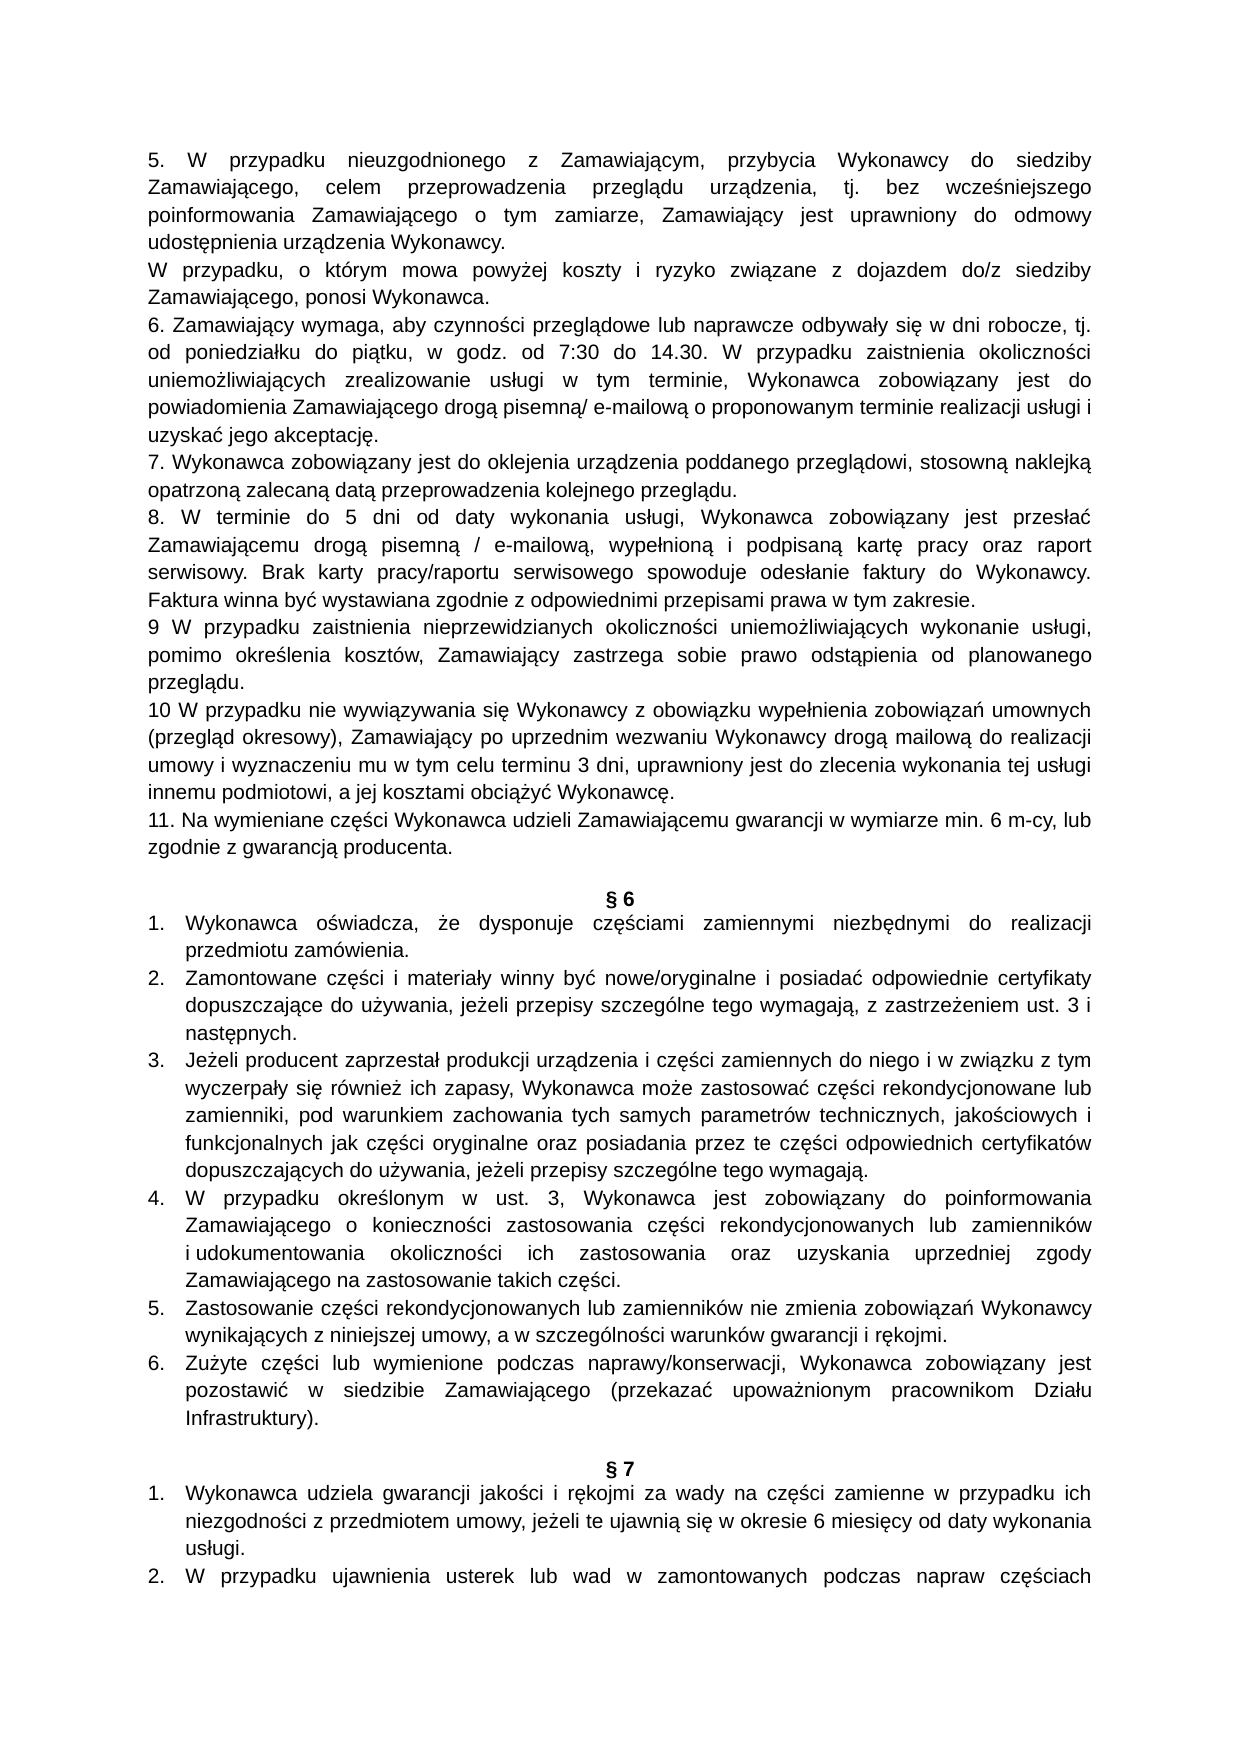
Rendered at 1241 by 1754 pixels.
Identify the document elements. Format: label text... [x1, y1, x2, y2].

text § 7 [148, 1457, 1093, 1481]
text 6. Zamawiający wymaga, aby czynności przeglądowe lub naprawcze odbywały się w dni robocze, tj. od poniedziałku do piątku, w godz. od 7:30 do 14.30. W przypadku zaistnienia okoliczności uniemożliwiających zrealizowanie usługi w tym terminie, Wykonawca zobowiązany jest do powiadomienia Zamawiającego drogą pisemną/ e-mailową o proponowanym terminie realizacji usługi i uzyskać jego akceptację. [148, 313, 1093, 447]
text 8. W terminie do 5 dni od daty wykonania usługi, Wykonawca zobowiązany jest przesłać Zamawiającemu drogą pisemną / e-mailową, wypełnioną i podpisaną kartę pracy oraz raport serwisowy. Brak karty pracy/raportu serwisowego spowoduje odesłanie faktury do Wykonawcy. Faktura winna być wystawiana zgodnie z odpowiednimi przepisami prawa w tym zakresie. [148, 505, 1093, 612]
list Wykonawca oświadcza, że dysponuje częściami zamiennymi niezbędnymi do realizacji przedmiotu zamówienia. [148, 911, 1093, 962]
text 11. Na wymieniane części Wykonawca udzieli Zamawiającemu gwarancji w wymiarze min. 6 m-cy, lub zgodnie z gwarancją producenta. [148, 808, 1093, 859]
text 7. Wykonawca zobowiązany jest do oklejenia urządzenia poddanego przeglądowi, stosowną naklejką opatrzoną zalecaną datą przeprowadzenia kolejnego przeglądu. [148, 450, 1093, 502]
text § 6 [148, 887, 1093, 911]
list Zamontowane części i materiały winny być nowe/oryginalne i posiadać odpowiednie certyfikaty dopuszczające do używania, jeżeli przepisy szczególne tego wymagają, z zastrzeżeniem ust. 3 i następnych. [148, 966, 1093, 1044]
list Zużyte części lub wymienione podczas naprawy/konserwacji, Wykonawca zobowiązany jest pozostawić w siedzibie Zamawiającego (przekazać upoważnionym pracownikom Działu Infrastruktury). [148, 1351, 1093, 1429]
text 10 W przypadku nie wywiązywania się Wykonawcy z obowiązku wypełnienia zobowiązań umownych (przegląd okresowy), Zamawiający po uprzednim wezwaniu Wykonawcy drogą mailową do realizacji umowy i wyznaczeniu mu w tym celu terminu 3 dni, uprawniony jest do zlecenia wykonania tej usługi innemu podmiotowi, a jej kosztami obciążyć Wykonawcę. [148, 698, 1093, 804]
list W przypadku ujawnienia usterek lub wad w zamontowanych podczas napraw częściach [148, 1563, 1093, 1587]
text 5. W przypadku nieuzgodnionego z Zamawiającym, przybycia Wykonawcy do siedziby Zamawiającego, celem przeprowadzenia przeglądu urządzenia, tj. bez wcześniejszego poinformowania Zamawiającego o tym zamiarze, Zamawiający jest uprawniony do odmowy udostępnienia urządzenia Wykonawcy. [148, 148, 1093, 254]
list Zastosowanie części rekondycjonowanych lub zamienników nie zmienia zobowiązań Wykonawcy wynikających z niniejszej umowy, a w szczególności warunków gwarancji i rękojmi. [148, 1296, 1093, 1347]
list W przypadku określonym w ust. 3, Wykonawca jest zobowiązany do poinformowania Zamawiającego o konieczności zastosowania części rekondycjonowanych lub zamienników i udokumentowania okoliczności ich zastosowania oraz uzyskania uprzedniej zgody Zamawiającego na zastosowanie takich części. [148, 1186, 1093, 1292]
text W przypadku, o którym mowa powyżej koszty i ryzyko związane z dojazdem do/z siedziby Zamawiającego, ponosi Wykonawca. [148, 258, 1093, 309]
text 9 W przypadku zaistnienia nieprzewidzianych okoliczności uniemożliwiających wykonanie usługi, pomimo określenia kosztów, Zamawiający zastrzega sobie prawo odstąpienia od planowanego przeglądu. [148, 615, 1093, 694]
list Jeżeli producent zaprzestał produkcji urządzenia i części zamiennych do niego i w związku z tym wyczerpały się również ich zapasy, Wykonawca może zastosować części rekondycjonowane lub zamienniki, pod warunkiem zachowania tych samych parametrów technicznych, jakościowych i funkcjonalnych jak części oryginalne oraz posiadania przez te części odpowiednich certyfikatów dopuszczających do używania, jeżeli przepisy szczególne tego wymagają. [148, 1048, 1093, 1182]
list Wykonawca udziela gwarancji jakości i rękojmi za wady na części zamienne w przypadku ich niezgodności z przedmiotem umowy, jeżeli te ujawnią się w okresie 6 miesięcy od daty wykonania usługi. [148, 1481, 1093, 1560]
